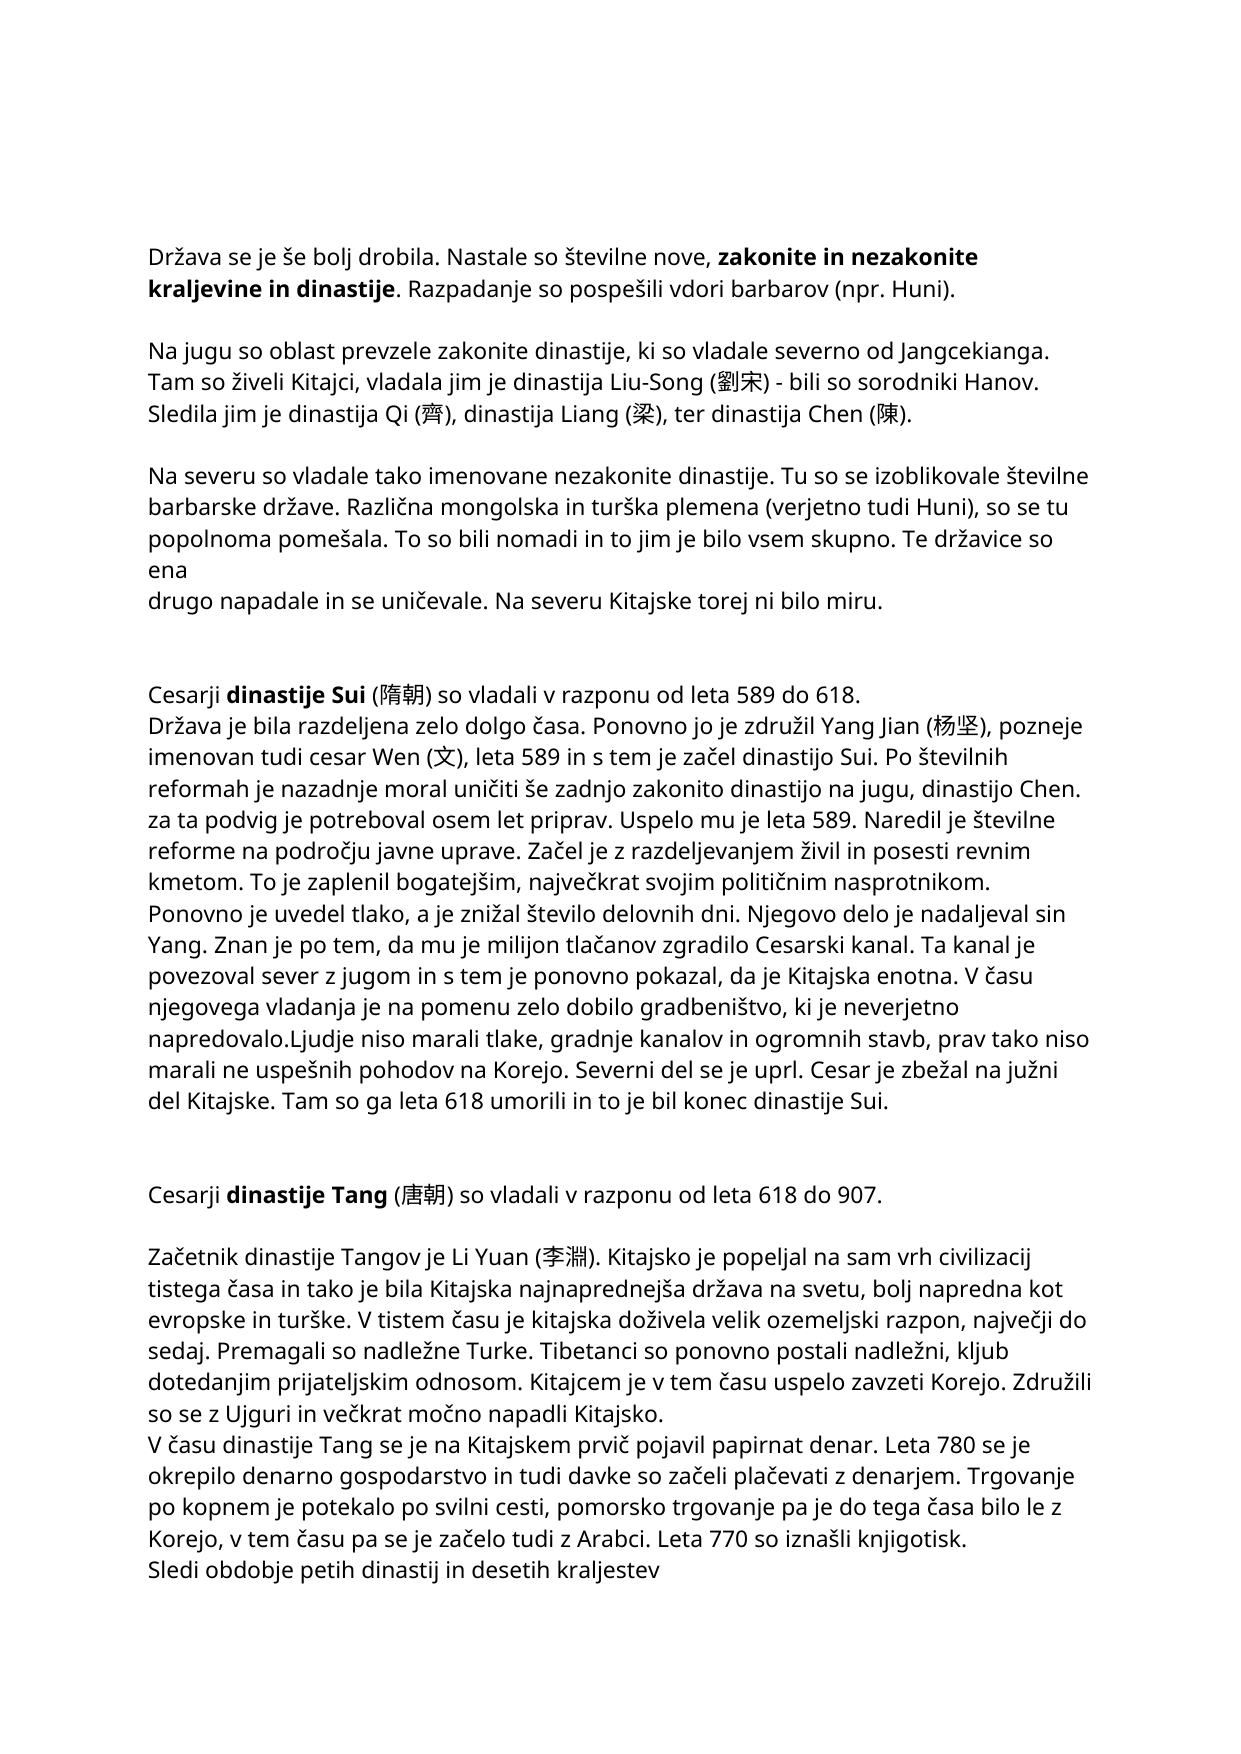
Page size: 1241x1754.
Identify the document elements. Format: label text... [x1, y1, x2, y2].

text Začetnik dinastije Tangov je Li Yuan (李淵). Kitajsko je popeljal na sam vrh civilizacij tistega časa in tako je bila Kitajska najnaprednejša država na svetu, bolj napredna kot evropske in turške. V tistem času je kitajska doživela velik ozemeljski razpon, največji do sedaj. Premagali so nadležne Turke. Tibetanci so ponovno postali nadležni, kljub dotedanjim prijateljskim odnosom. Kitajcem je v tem času uspelo zavzeti Korejo. Združili so se z Ujguri in večkrat močno napadli Kitajsko. [148, 1241, 1093, 1429]
text Država je bila razdeljena zelo dolgo časa. Ponovno jo je združil Yang Jian (杨坚), pozneje imenovan tudi cesar Wen (文), leta 589 in s tem je začel dinastijo Sui. Po številnih reformah je nazadnje moral uničiti še zadnjo zakonito dinastijo na jugu, dinastijo Chen. za ta podvig je potreboval osem let priprav. Uspelo mu je leta 589. Naredil je številne reforme na področju javne uprave. Začel je z razdeljevanjem živil in posesti revnim kmetom. To je zaplenil bogatejšim, največkrat svojim političnim nasprotnikom. Ponovno je uvedel tlako, a je znižal število delovnih dni. Njegovo delo je nadaljeval sin Yang. Znan je po tem, da mu je milijon tlačanov zgradilo Cesarski kanal. Ta kanal je povezoval sever z jugom in s tem je ponovno pokazal, da je Kitajska enotna. V času njegovega vladanja je na pomenu zelo dobilo gradbeništvo, ki je neverjetno napredovalo.Ljudje niso marali tlake, gradnje kanalov in ogromnih stavb, prav tako niso marali ne uspešnih pohodov na Korejo. Severni del se je uprl. Cesar je zbežal na južni del Kitajske. Tam so ga leta 618 umorili in to je bil konec dinastije Sui. [148, 710, 1093, 1116]
text V času dinastije Tang se je na Kitajskem prvič pojavil papirnat denar. Leta 780 se je okrepilo denarno gospodarstvo in tudi davke so začeli plačevati z denarjem. Trgovanje po kopnem je potekalo po svilni cesti, pomorsko trgovanje pa je do tega časa bilo le z Korejo, v tem času pa se je začelo tudi z Arabci. Leta 770 so iznašli knjigotisk. [148, 1429, 1093, 1554]
text Na jugu so oblast prevzele zakonite dinastije, ki so vladale severno od Jangcekianga. Tam so živeli Kitajci, vladala jim je dinastija Liu-Song (劉宋) - bili so sorodniki Hanov. Sledila jim je dinastija Qi (齊), dinastija Liang (梁), ter dinastija Chen (陳). [148, 335, 1093, 429]
text drugo napadale in se uničevale. Na severu Kitajske torej ni bilo miru. [148, 585, 1093, 616]
text Sledi obdobje petih dinastij in desetih kraljestev [148, 1554, 1093, 1585]
text Na severu so vladale tako imenovane nezakonite dinastije. Tu so se izoblikovale številne barbarske države. Različna mongolska in turška plemena (verjetno tudi Huni), so se tu popolnoma pomešala. To so bili nomadi in to jim je bilo vsem skupno. Te državice so ena [148, 460, 1093, 585]
text Cesarji dinastije Sui (隋朝) so vladali v razponu od leta 589 do 618. [148, 679, 1093, 710]
text Cesarji dinastije Tang (唐朝) so vladali v razponu od leta 618 do 907. [148, 1179, 1093, 1210]
text Država se je še bolj drobila. Nastale so številne nove, zakonite in nezakonite kraljevine in dinastije. Razpadanje so pospešili vdori barbarov (npr. Huni). [148, 241, 1093, 304]
